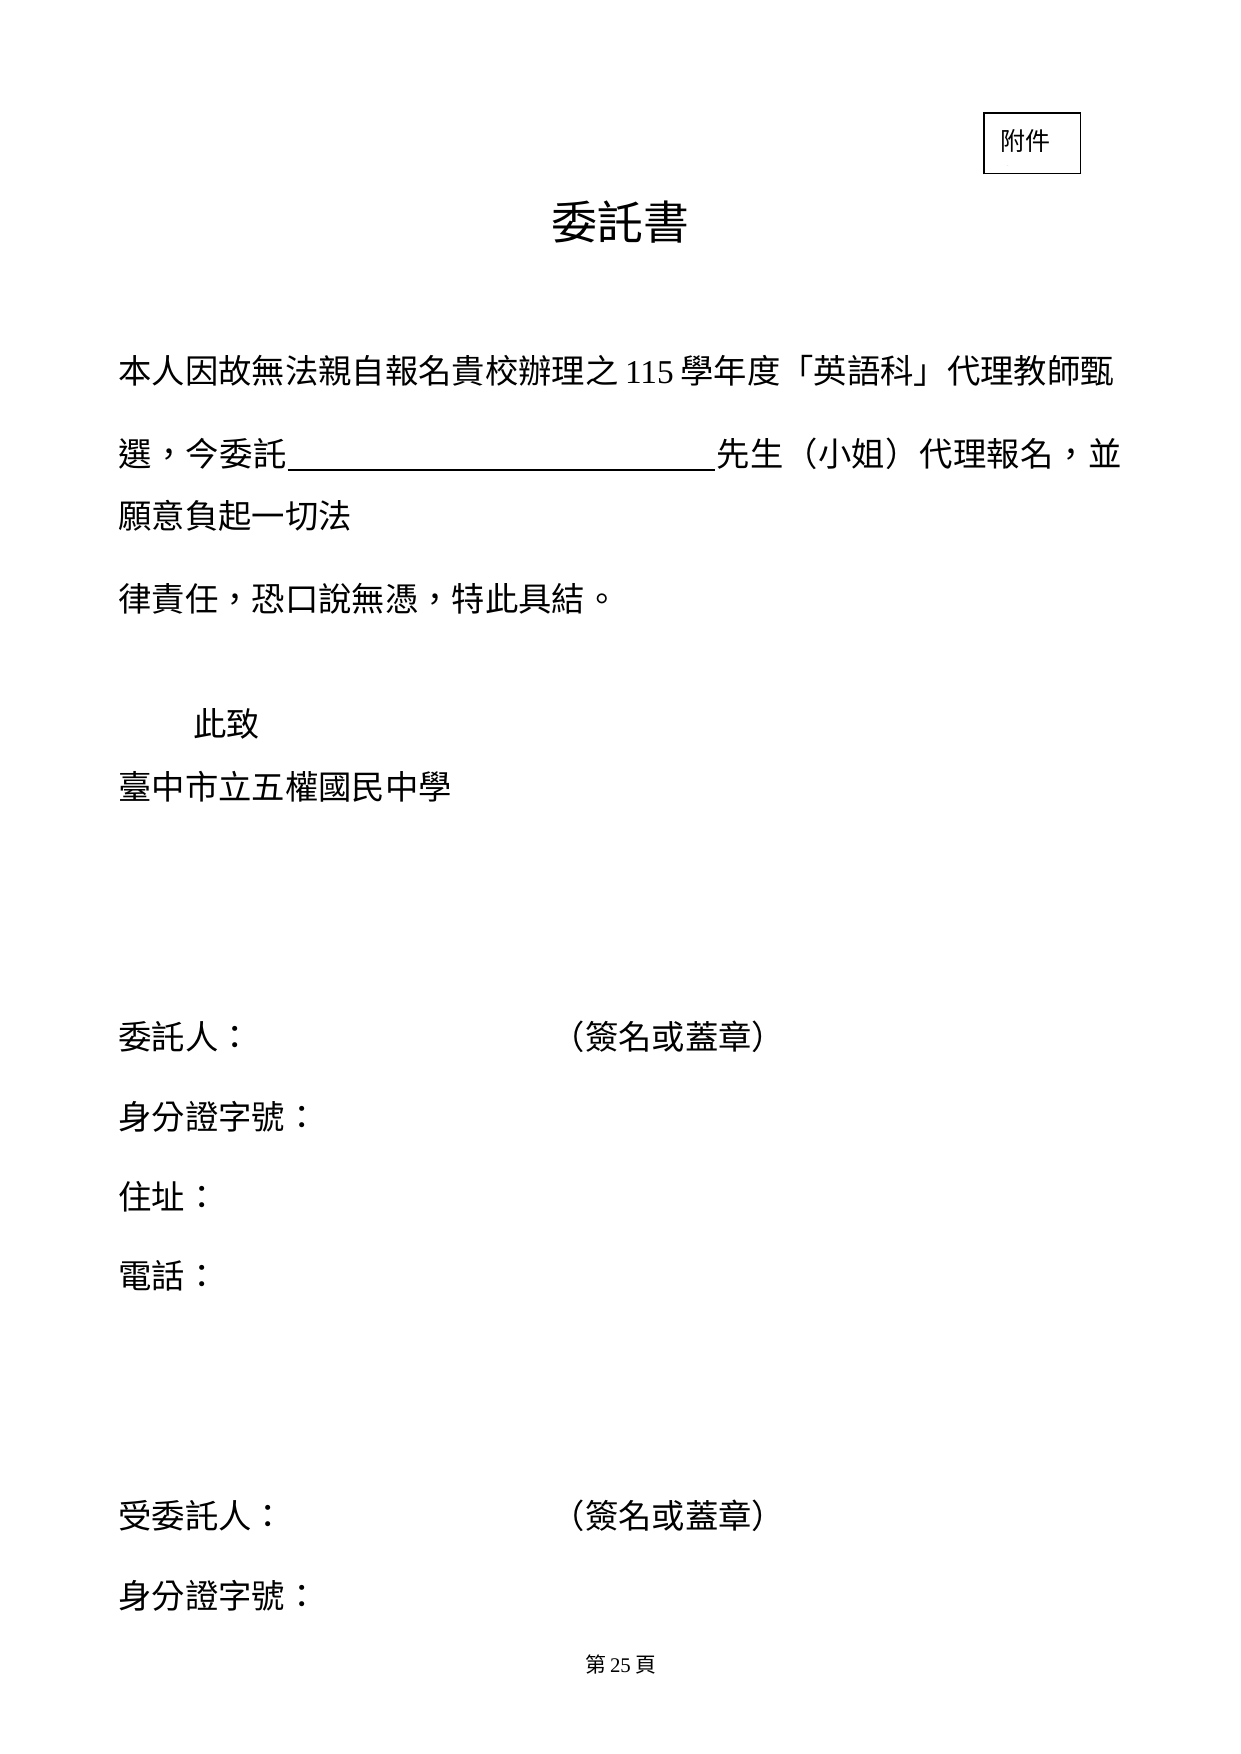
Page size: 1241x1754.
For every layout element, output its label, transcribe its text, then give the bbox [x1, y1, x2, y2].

text 附件2 [1000, 121, 1065, 165]
text 委託書 [118, 147, 1122, 272]
text 身分證字號： [118, 1552, 1122, 1615]
text 住址： [118, 1153, 1122, 1215]
text 選，今委託 先生（小姐）代理報名，並願意負起一切法 [118, 410, 1122, 535]
text 本人因故無法親自報名貴校辦理之115學年度「英語科」代理教師甄 [118, 327, 1122, 389]
text 身分證字號： [118, 1073, 1122, 1136]
text 受委託人： （簽名或蓋章） [118, 1472, 1122, 1535]
text 律責任，恐口說無憑，特此具結。 [118, 556, 1122, 618]
text 電話： [118, 1233, 1122, 1295]
text 委託書 [985, 114, 1080, 173]
text 此致 [118, 681, 1122, 743]
text 委託人： （簽名或蓋章） [118, 993, 1122, 1056]
text 臺中市立五權國民中學 [118, 743, 1122, 806]
